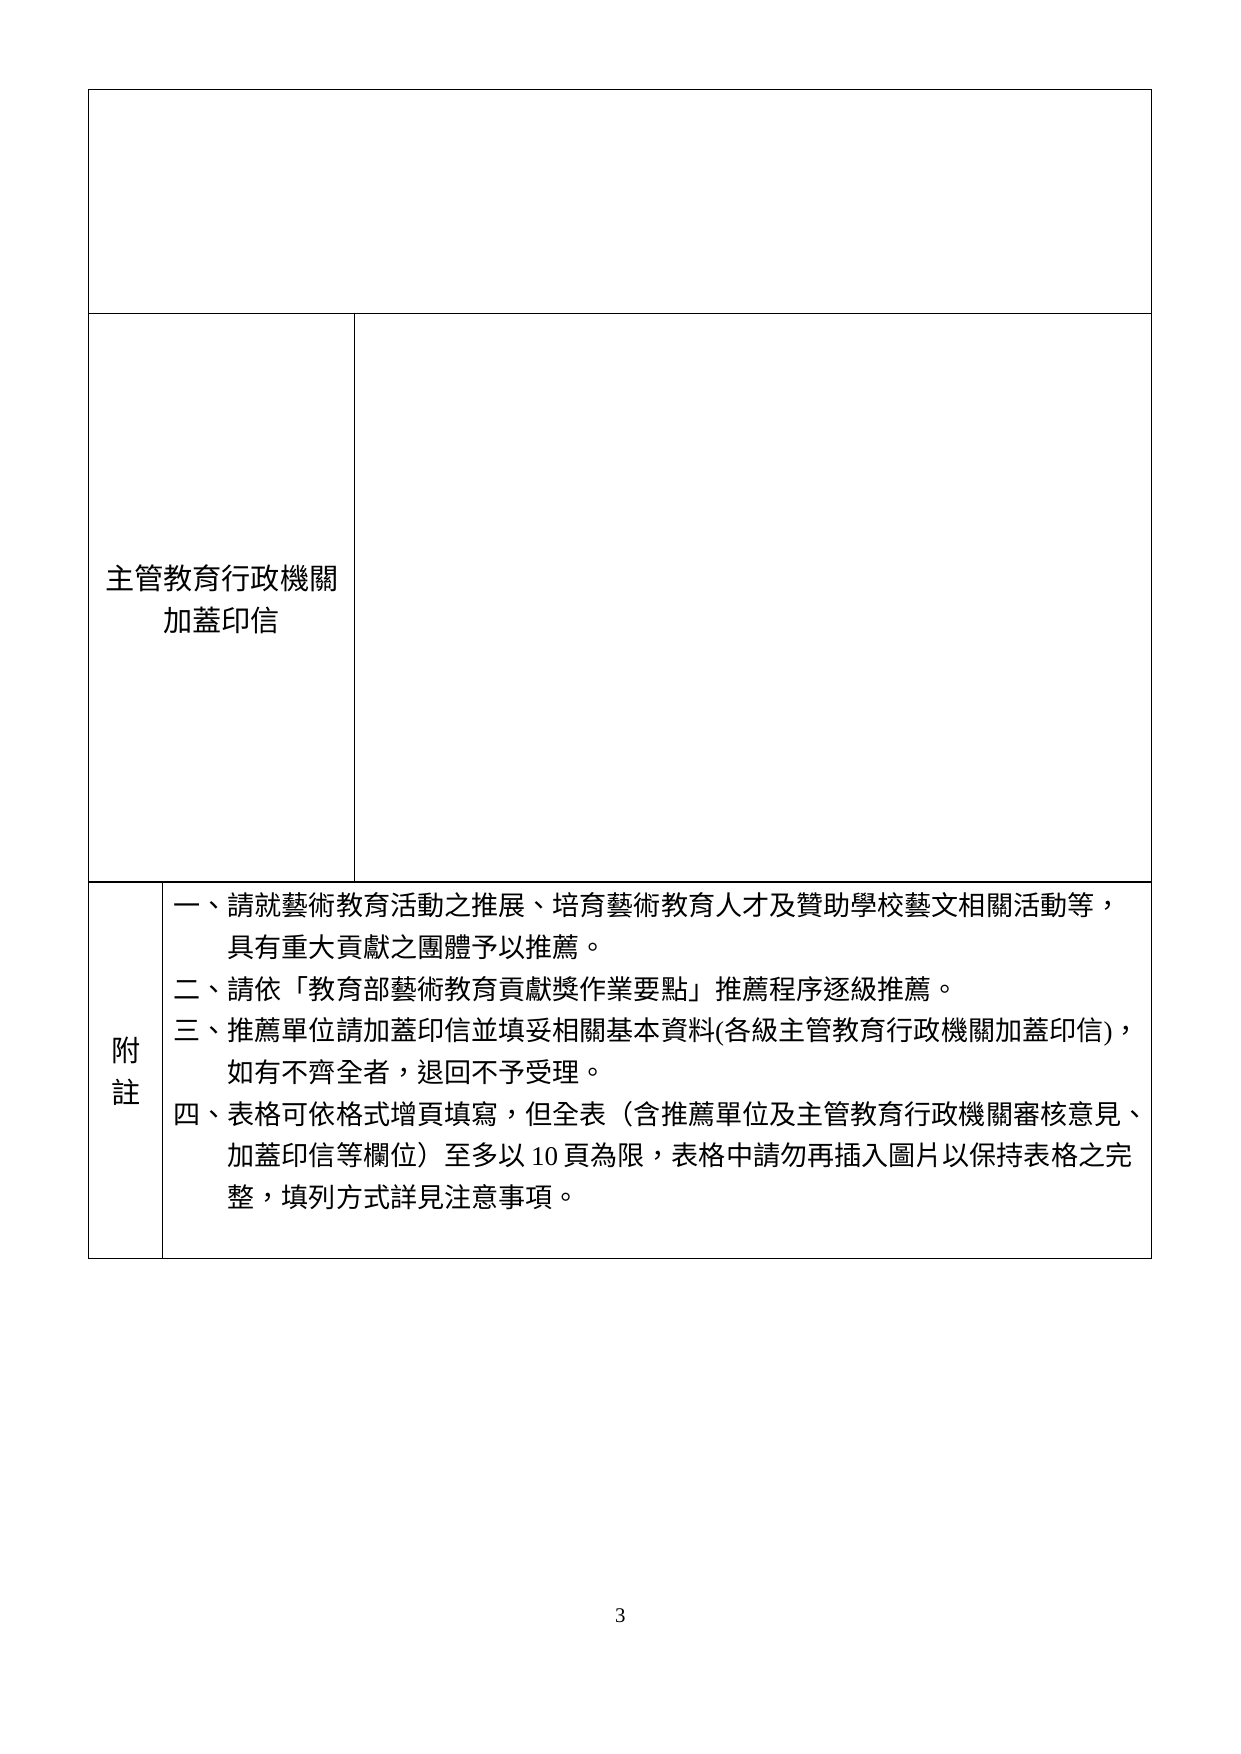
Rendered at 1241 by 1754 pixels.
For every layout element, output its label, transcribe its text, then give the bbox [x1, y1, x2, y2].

table_cell 附註 [89, 883, 162, 1257]
table_cell [89, 90, 1151, 312]
table_cell [355, 314, 1151, 881]
table_cell 主管教育行政機關加蓋印信 [89, 314, 354, 881]
table_cell 一、請就藝術教育活動之推展、培育藝術教育人才及贊助學校藝文相關活動等，具有重大貢獻之團體予以推薦。 二、請依「教育部藝術教育貢獻獎作業要點」推薦程序逐級推薦。 三、推薦單位請加蓋印信並填妥相關基本資料(各級主管教育行政機關加蓋印信)，如有不齊全者，退回不予受理。 四、表格可依格式增頁填寫，但全表（含推薦單位及主管教育行政機關審核意見、加蓋印信等欄位）至多以10頁為限，表格中請勿再插入圖片以保持表格之完整，填列方式詳見注意事項。 [163, 883, 1151, 1257]
